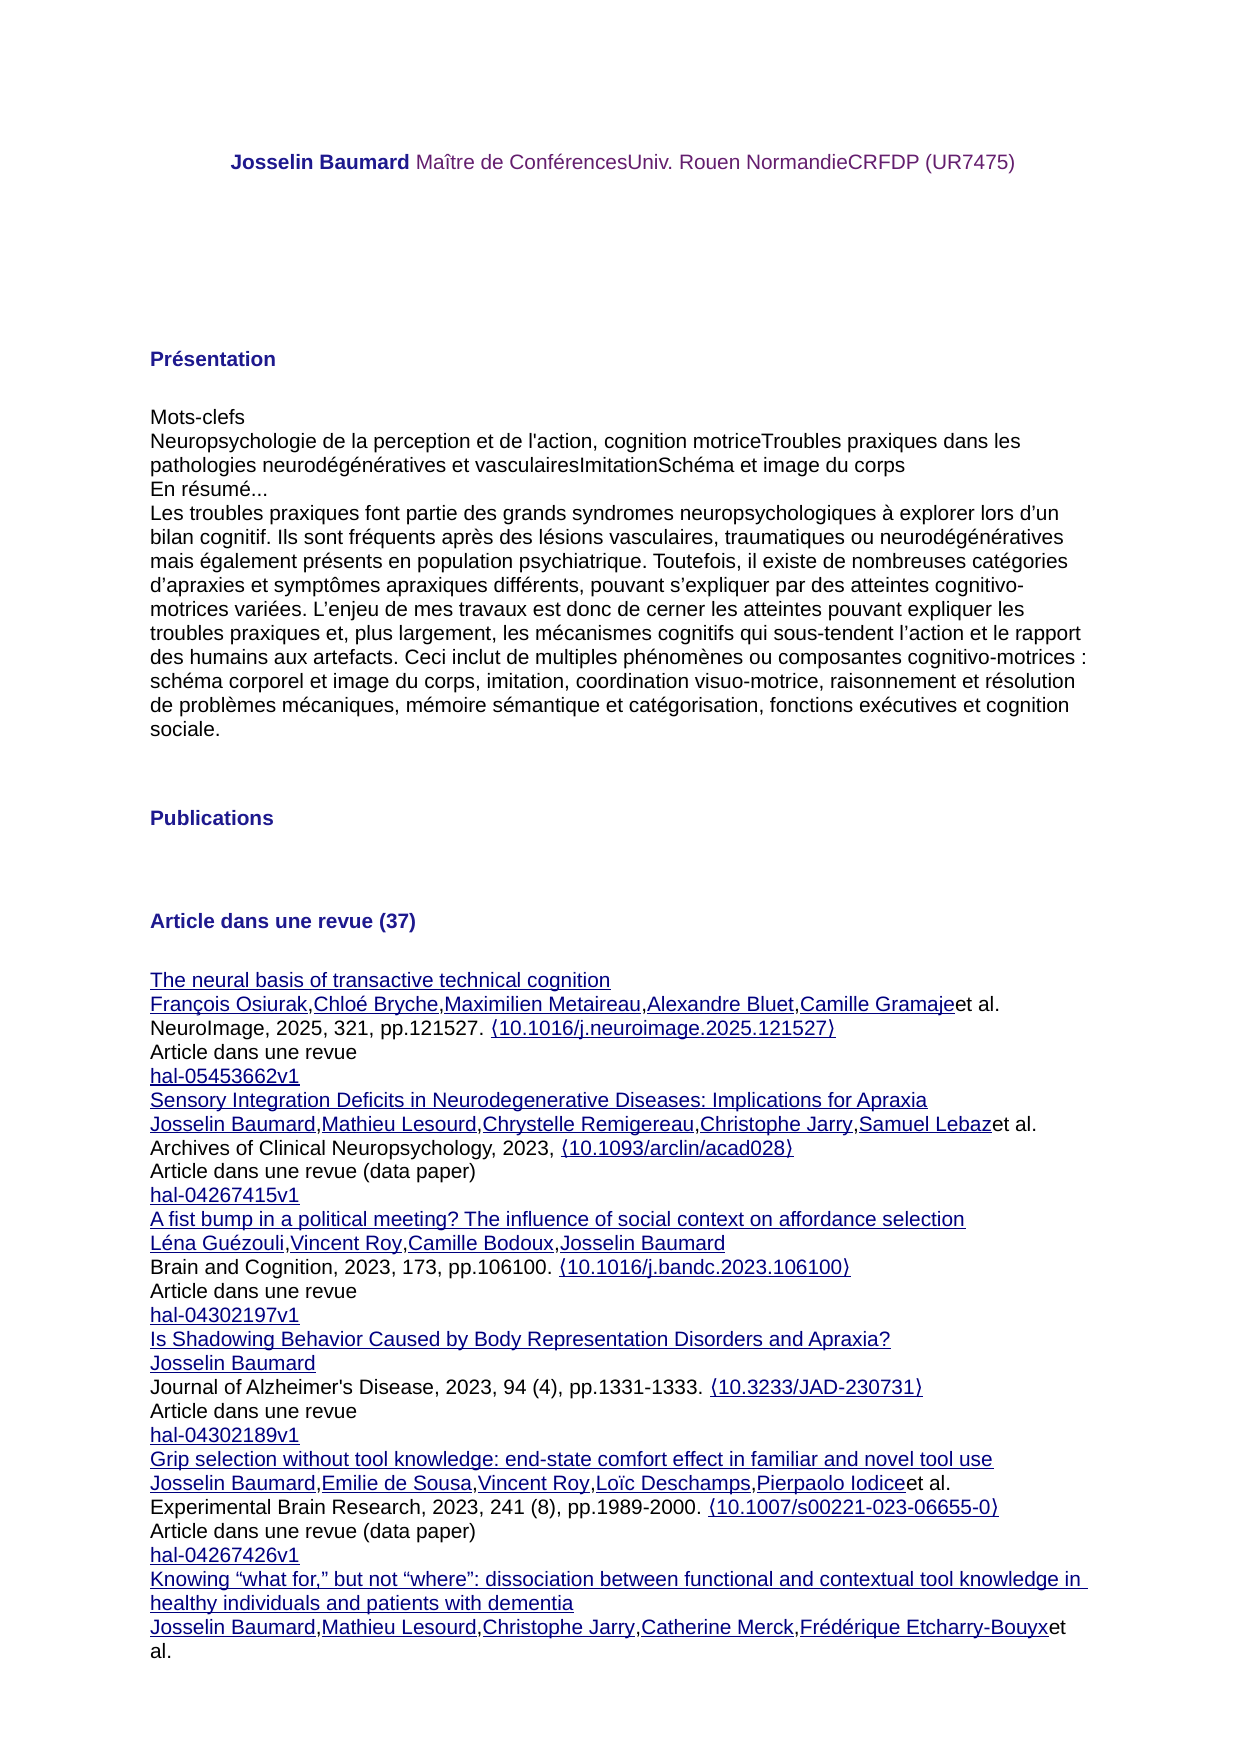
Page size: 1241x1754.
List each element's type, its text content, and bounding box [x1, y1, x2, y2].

table_cell A fist bump in a political meeting? The influence of social context on affordance selection Léna Guézouli,Vincent Roy,Camille Bodoux,Josselin Baumard Brain and Cognition, 2023, 173, pp.106100. ⟨10.1016/j.bandc.2023.106100⟩ Article dans une revue hal-04302197v1 [150, 1207, 1090, 1327]
table_cell Knowing “what for,” but not “where”: dissociation between functional and contextual tool knowledge in healthy individuals and patients with dementia Josselin Baumard,Mathieu Lesourd,Christophe Jarry,Catherine Merck,Frédérique Etcharry-Bouyxet al. [150, 1567, 1090, 1662]
subtitle Présentation [150, 347, 1090, 371]
text Mots-clefs [150, 405, 1090, 429]
table_cell Is Shadowing Behavior Caused by Body Representation Disorders and Apraxia? Josselin Baumard Journal of Alzheimer's Disease, 2023, 94 (4), pp.1331-1333. ⟨10.3233/JAD-230731⟩ Article dans une revue hal-04302189v1 [150, 1327, 1090, 1447]
table_cell Grip selection without tool knowledge: end-state comfort effect in familiar and novel tool use Josselin Baumard,Emilie de Sousa,Vincent Roy,Loïc Deschamps,Pierpaolo Iodiceet al. Experimental Brain Research, 2023, 241 (8), pp.1989-2000. ⟨10.1007/s00221-023-06655-0⟩ Article dans une revue (data paper) hal-04267426v1 [150, 1447, 1090, 1567]
text Les troubles praxiques font partie des grands syndromes neuropsychologiques à explorer lors d’un bilan cognitif. Ils sont fréquents après des lésions vasculaires, traumatiques ou neurodégénératives mais également présents en population psychiatrique. Toutefois, il existe de nombreuses catégories d’apraxies et symptômes apraxiques différents, pouvant s’expliquer par des atteintes cognitivo-motrices variées. L’enjeu de mes travaux est donc de cerner les atteintes pouvant expliquer les troubles praxiques et, plus largement, les mécanismes cognitifs qui sous-tendent l’action et le rapport des humains aux artefacts. Ceci inclut de multiples phénomènes ou composantes cognitivo-motrices : schéma corporel et image du corps, imitation, coordination visuo-motrice, raisonnement et résolution de problèmes mécaniques, mémoire sémantique et catégorisation, fonctions exécutives et cognition sociale. [150, 501, 1090, 741]
table_cell Sensory Integration Deficits in Neurodegenerative Diseases: Implications for Apraxia Josselin Baumard,Mathieu Lesourd,Chrystelle Remigereau,Christophe Jarry,Samuel Lebazet al. Archives of Clinical Neuropsychology, 2023, ⟨10.1093/arclin/acad028⟩ Article dans une revue (data paper) hal-04267415v1 [150, 1088, 1090, 1207]
subtitle Article dans une revue (37) [150, 909, 1090, 933]
subtitle Josselin Baumard Maître de ConférencesUniv. Rouen NormandieCRFDP (UR7475) [150, 150, 1090, 174]
text En résumé... [150, 477, 1090, 501]
text Neuropsychologie de la perception et de l'action, cognition motriceTroubles praxiques dans les pathologies neurodégénératives et vasculairesImitationSchéma et image du corps [150, 429, 1090, 477]
subtitle Publications [150, 806, 1090, 830]
table_header The neural basis of transactive technical cognition François Osiurak,Chloé Bryche,Maximilien Metaireau,Alexandre Bluet,Camille Gramajeet al. NeuroImage, 2025, 321, pp.121527. ⟨10.1016/j.neuroimage.2025.121527⟩ Article dans une revue hal-05453662v1 [150, 968, 1090, 1087]
